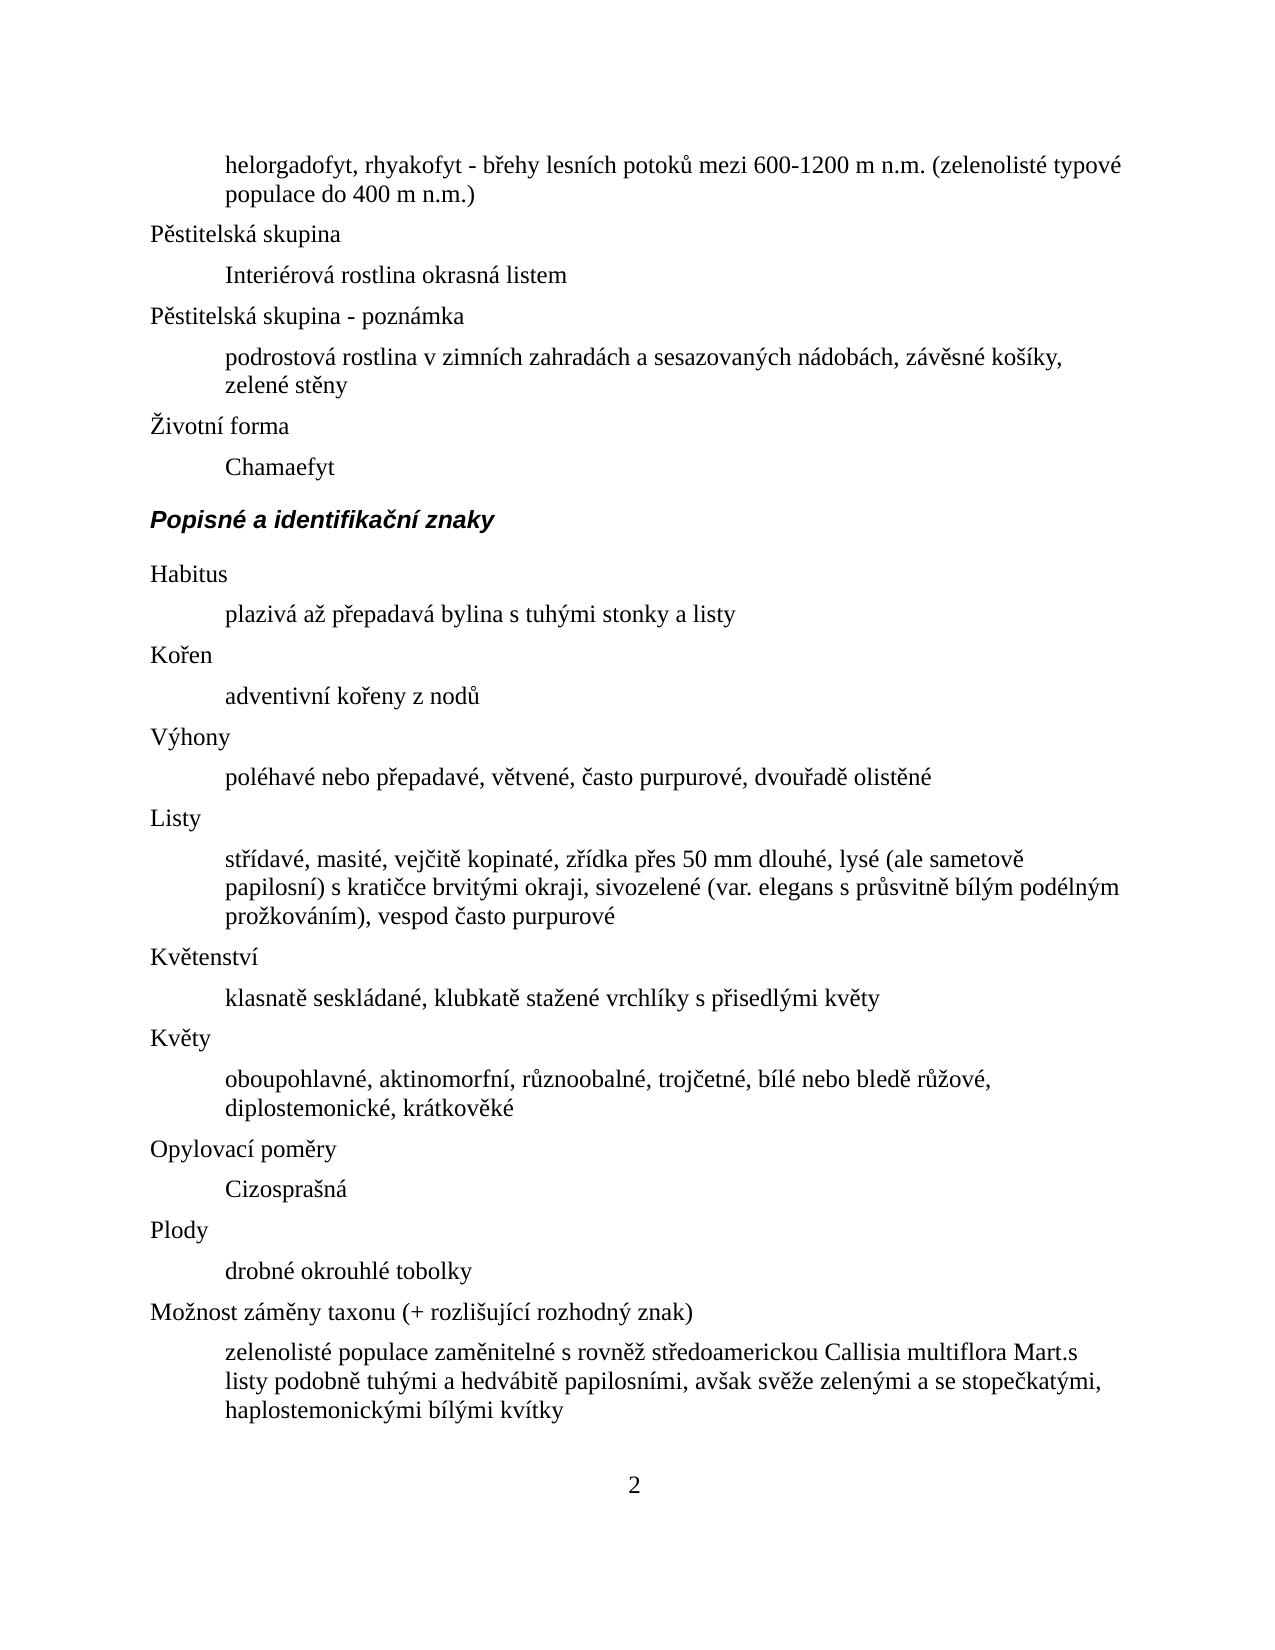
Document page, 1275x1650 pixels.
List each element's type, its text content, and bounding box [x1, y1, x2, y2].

text zelenolisté populace zaměnitelné s rovněž středoamerickou Callisia multiflora Mart.s listy podobně tuhými a hedvábitě papilosními, avšak svěže zelenými a se stopečkatými, haplostemonickými bílými kvítky [225, 1337, 1125, 1423]
text Pěstitelská skupina - poznámka [150, 301, 1125, 330]
text plazivá až přepadavá bylina s tuhými stonky a listy [225, 599, 1125, 628]
text Výhony [150, 722, 1125, 750]
text Pěstitelská skupina [150, 219, 1125, 248]
text Květenství [150, 942, 1125, 971]
text Listy [150, 803, 1125, 832]
text Cizosprašná [225, 1174, 1125, 1203]
text oboupohlavné, aktinomorfní, různoobalné, trojčetné, bílé nebo bledě růžové, diplostemonické, krátkověké [225, 1064, 1125, 1122]
text drobné okrouhlé tobolky [225, 1256, 1125, 1284]
text poléhavé nebo přepadavé, větvené, často purpurové, dvouřadě olistěné [225, 762, 1125, 791]
text Možnost záměny taxonu (+ rozlišující rozhodný znak) [150, 1297, 1125, 1325]
text Kořen [150, 640, 1125, 669]
subtitle Popisné a identifikační znaky [150, 506, 1125, 534]
text Plody [150, 1215, 1125, 1244]
text střídavé, masité, vejčitě kopinaté, zřídka přes 50 mm dlouhé, lysé (ale sametově papilosní) s kratičce brvitými okraji, sivozelené (var. elegans s průsvitně bílým podélným prožkováním), vespod často purpurové [225, 844, 1125, 930]
text Květy [150, 1023, 1125, 1052]
text Opylovací poměry [150, 1134, 1125, 1162]
text klasnatě seskládané, klubkatě stažené vrchlíky s přisedlými květy [225, 983, 1125, 1011]
text podrostová rostlina v zimních zahradách a sesazovaných nádobách, závěsné košíky, zelené stěny [225, 342, 1125, 399]
text helorgadofyt, rhyakofyt - břehy lesních potoků mezi 600-1200 m n.m. (zelenolisté typové populace do 400 m n.m.) [225, 150, 1125, 207]
text adventivní kořeny z nodů [225, 681, 1125, 709]
text Habitus [150, 559, 1125, 587]
text Interiérová rostlina okrasná listem [225, 260, 1125, 289]
text Životní forma [150, 411, 1125, 440]
text Chamaefyt [225, 452, 1125, 481]
